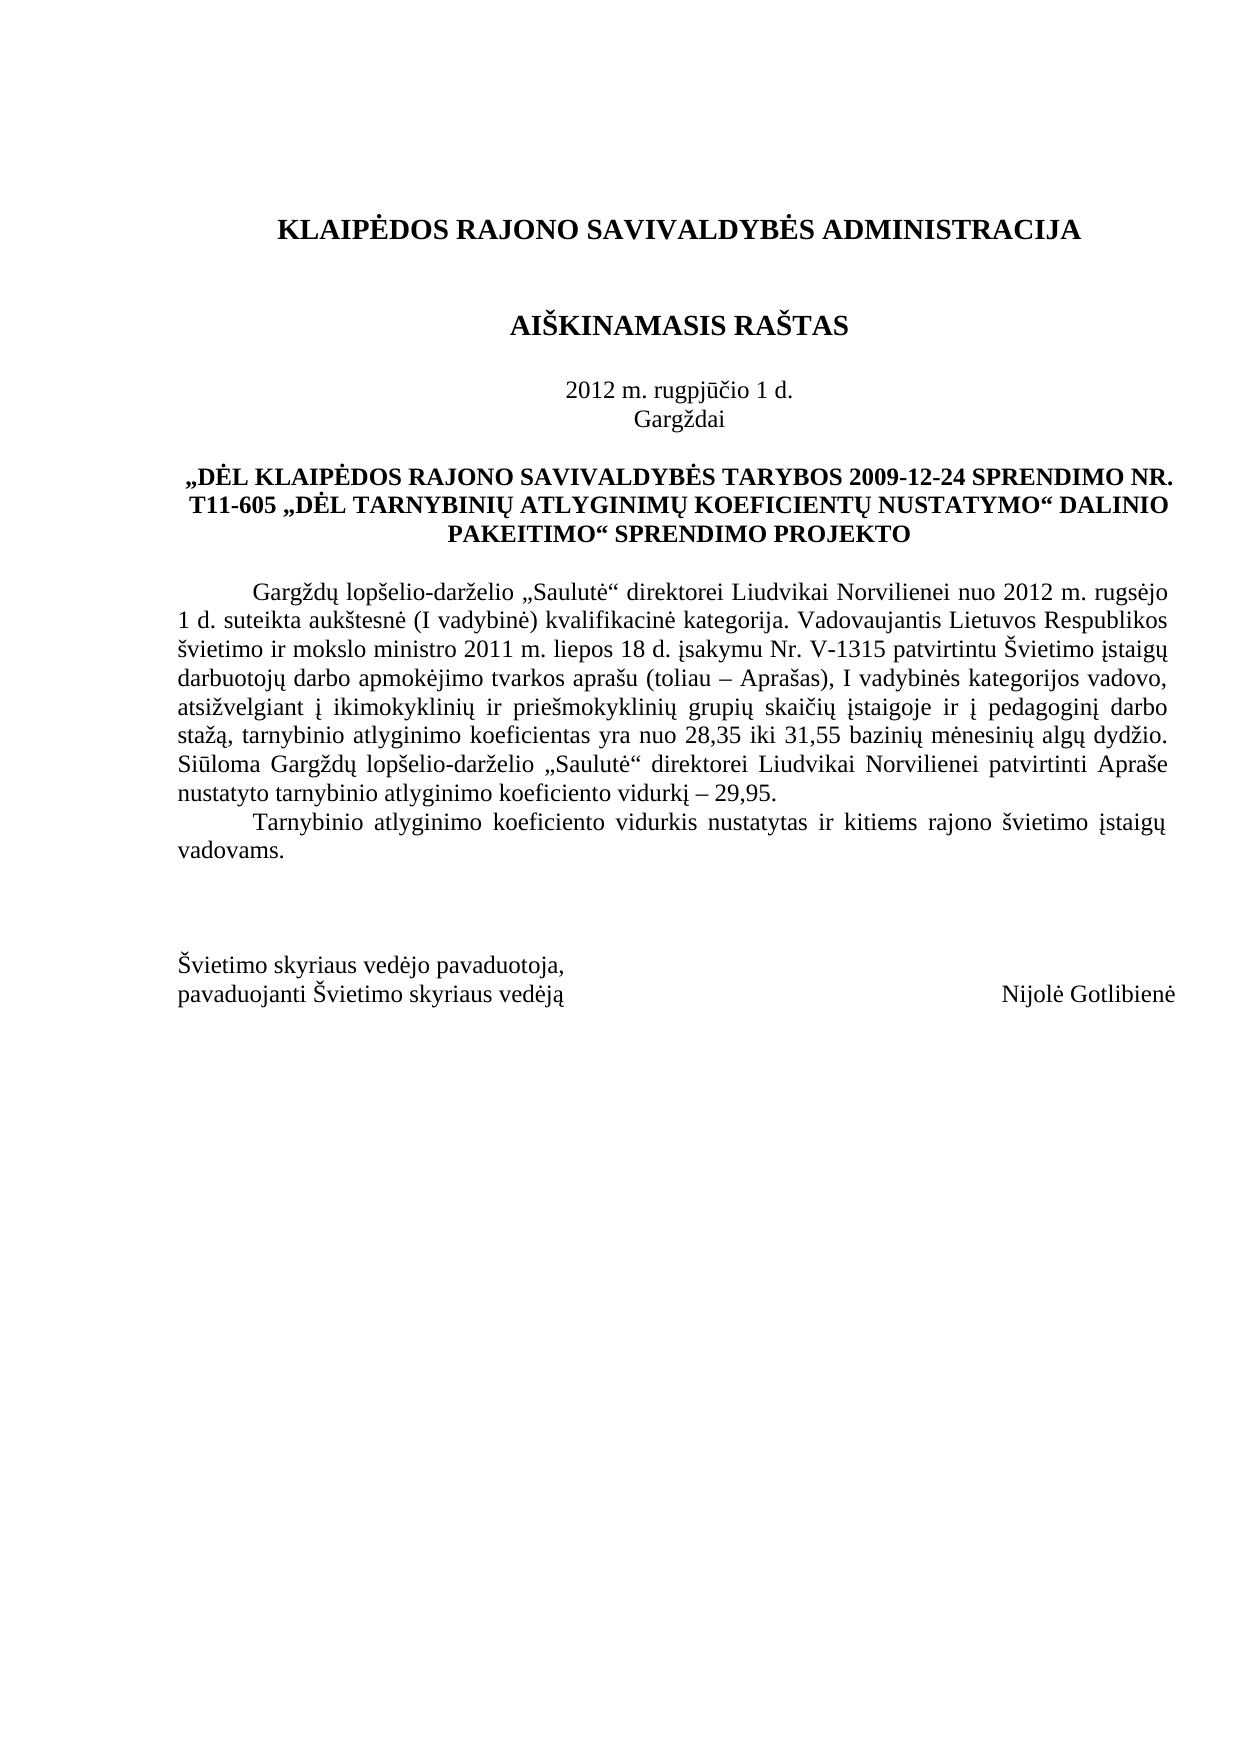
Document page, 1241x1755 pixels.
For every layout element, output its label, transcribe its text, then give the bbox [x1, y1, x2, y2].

text 2012 m. rugpjūčio 1 d. [177, 375, 1181, 404]
text Gargždai [177, 404, 1181, 433]
text Tarnybinio atlyginimo koeficiento vidurkis nustatytas ir kitiems rajono švietimo įstaigų vadovams. [177, 807, 1166, 864]
text Gargždų lopšelio-darželio „Saulutė“ direktorei Liudvikai Norvilienei nuo 2012 m. rugsėjo 1 d. suteikta aukštesnė (I vadybinė) kvalifikacinė kategorija. Vadovaujantis Lietuvos Respublikos švietimo ir mokslo ministro 2011 m. liepos 18 d. įsakymu Nr. V-1315 patvirtintu Švietimo įstaigų darbuotojų darbo apmokėjimo tvarkos aprašu (toliau – Aprašas), I vadybinės kategorijos vadovo, atsižvelgiant į ikimokyklinių ir priešmokyklinių grupių skaičių įstaigoje ir į pedagoginį darbo stažą, tarnybinio atlyginimo koeficientas yra nuo 28,35 iki 31,55 bazinių mėnesinių algų dydžio. Siūloma Gargždų lopšelio-darželio „Saulutė“ direktorei Liudvikai Norvilienei patvirtinti Apraše nustatyto tarnybinio atlyginimo koeficiento vidurkį – 29,95. [177, 577, 1169, 807]
text Švietimo skyriaus vedėjo pavaduotoja, [177, 950, 1240, 979]
text pavaduojanti Švietimo skyriaus vedėją Nijolė Gotlibienė [177, 979, 1240, 1008]
text „DĖL KLAIPĖDOS RAJONO SAVIVALDYBĖS TARYBOS 2009-12-24 SPRENDIMO NR. T11-605 „DĖL TARNYBINIŲ ATLYGINIMŲ KOEFICIENTŲ NUSTATYMO“ DALINIO PAKEITIMO“ SPRENDIMO PROJEKTO [177, 462, 1181, 548]
text KLAIPĖDOS RAJONO SAVIVALDYBĖS ADMINISTRACIJA [177, 212, 1181, 246]
text AIŠKINAMASIS RAŠTAS [177, 308, 1181, 342]
